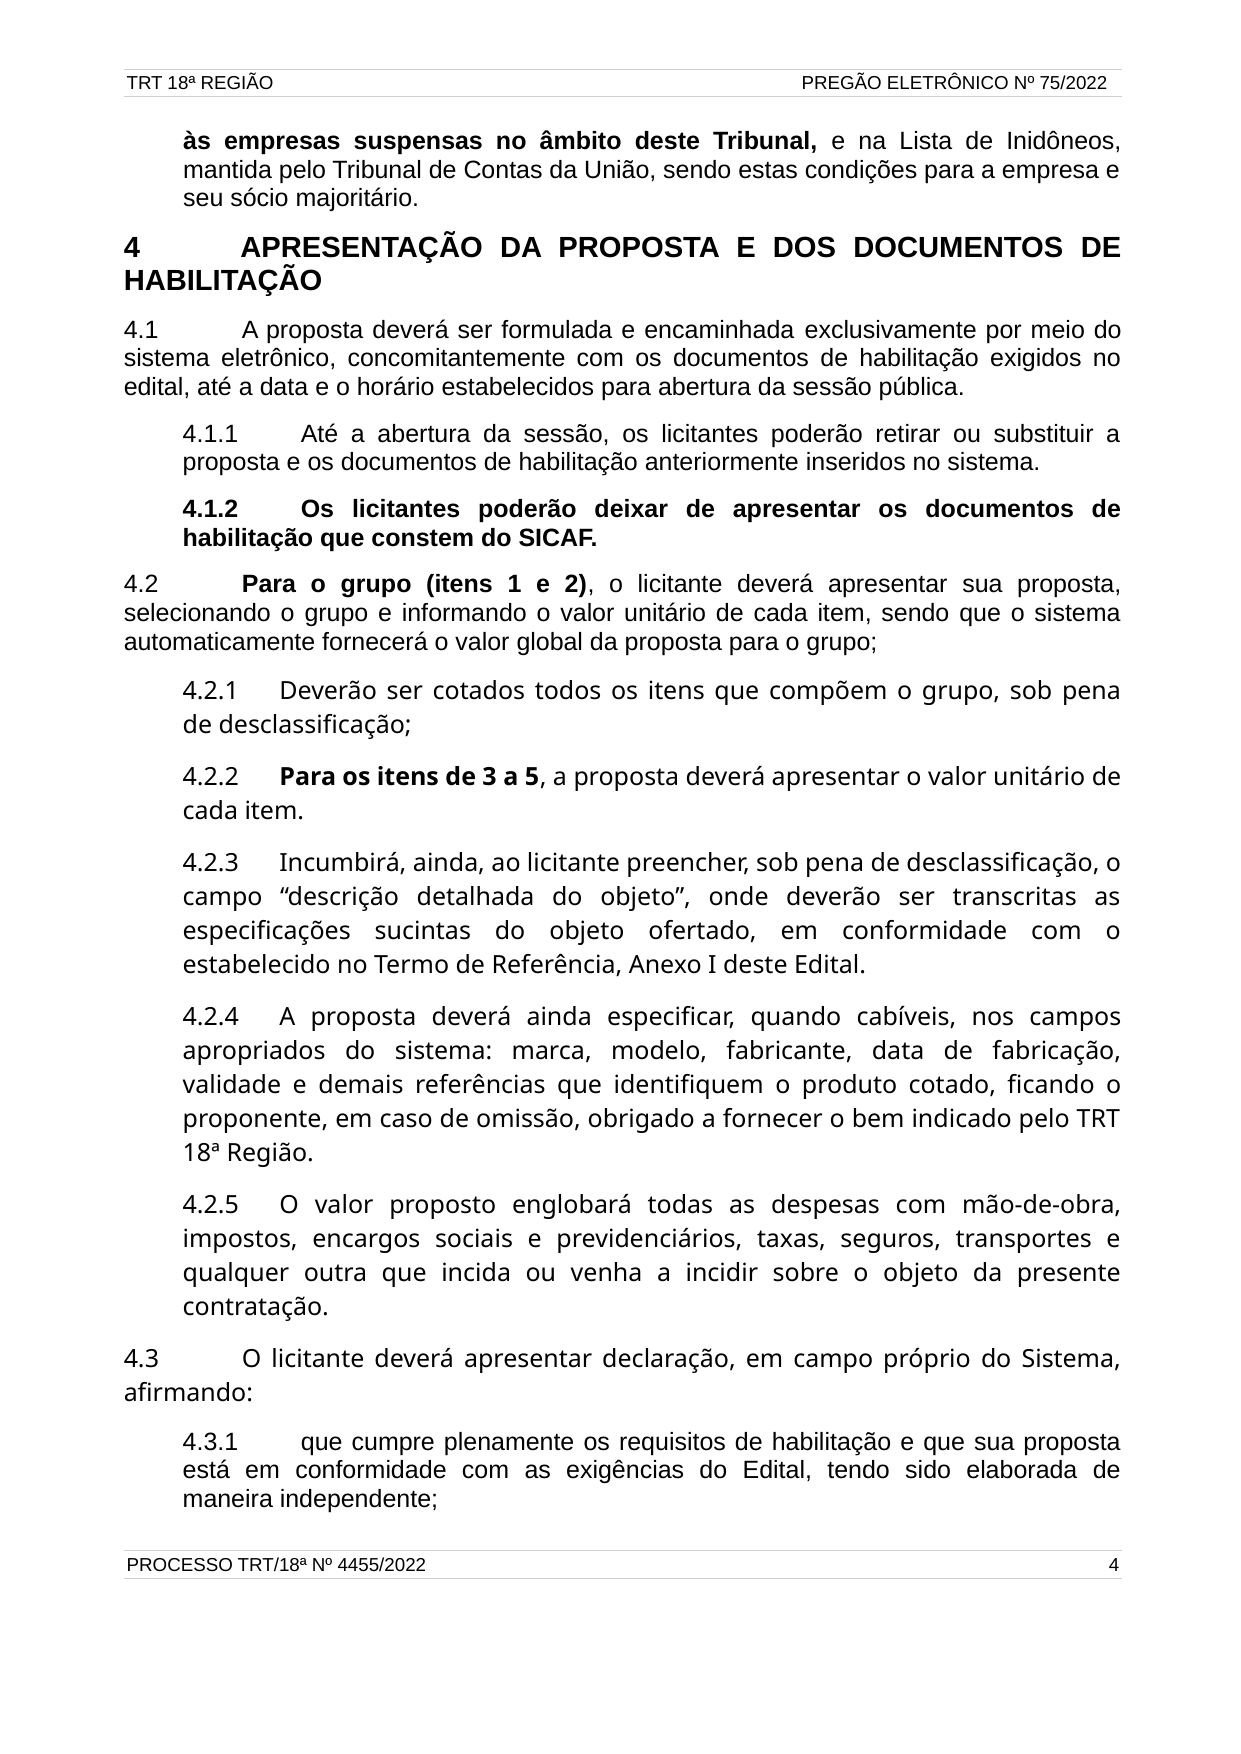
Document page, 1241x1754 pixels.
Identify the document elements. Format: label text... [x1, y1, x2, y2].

list 4.1.2 Os licitantes poderão deixar de apresentar os documentos de habilitação que constem do SICAF. [182, 494, 1122, 551]
list 4.1.1 Até a abertura da sessão, os licitantes poderão retirar ou substituir a proposta e os documentos de habilitação anteriormente inseridos no sistema. [182, 419, 1122, 476]
list 4.2.2 Para os itens de 3 a 5, a proposta deverá apresentar o valor unitário de cada item. [182, 759, 1122, 827]
text 4.3 O licitante deverá apresentar declaração, em campo próprio do Sistema, afirmando: [123, 1341, 1122, 1409]
text 4.1 A proposta deverá ser formulada e encaminhada exclusivamente por meio do sistema eletrônico, concomitantemente com os documentos de habilitação exigidos no edital, até a data e o horário estabelecidos para abertura da sessão pública. [123, 315, 1122, 401]
text 4 APRESENTAÇÃO DA PROPOSTA E DOS DOCUMENTOS DE HABILITAÇÃO [123, 230, 1122, 297]
text às empresas suspensas no âmbito deste Tribunal, e na Lista de Inidôneos, mantida pelo Tribunal de Contas da União, sendo estas condições para a empresa e seu sócio majoritário. [183, 126, 1122, 212]
list 4.2.4 A proposta deverá ainda especificar, quando cabíveis, nos campos apropriados do sistema: marca, modelo, fabricante, data de fabricação, validade e demais referências que identifiquem o produto cotado, ficando o proponente, em caso de omissão, obrigado a fornecer o bem indicado pelo TRT 18ª Região. [182, 999, 1122, 1169]
text 4.2 Para o grupo (itens 1 e 2), o licitante deverá apresentar sua proposta, selecionando o grupo e informando o valor unitário de cada item, sendo que o sistema automaticamente fornecerá o valor global da proposta para o grupo; [123, 569, 1122, 655]
list 4.2.3 Incumbirá, ainda, ao licitante preencher, sob pena de desclassificação, o campo “descrição detalhada do objeto”, onde deverão ser transcritas as especificações sucintas do objeto ofertado, em conformidade com o estabelecido no Termo de Referência, Anexo I deste Edital. [182, 845, 1122, 981]
text 4.3.1 que cumpre plenamente os requisitos de habilitação e que sua proposta está em conformidade com as exigências do Edital, tendo sido elaborada de maneira independente; [182, 1426, 1122, 1513]
list 4.2.5 O valor proposto englobará todas as despesas com mão-de-obra, impostos, encargos sociais e previdenciários, taxas, seguros, transportes e qualquer outra que incida ou venha a incidir sobre o objeto da presente contratação. [182, 1187, 1122, 1323]
list 4.2.1 Deverão ser cotados todos os itens que compõem o grupo, sob pena de desclassificação; [182, 673, 1122, 741]
